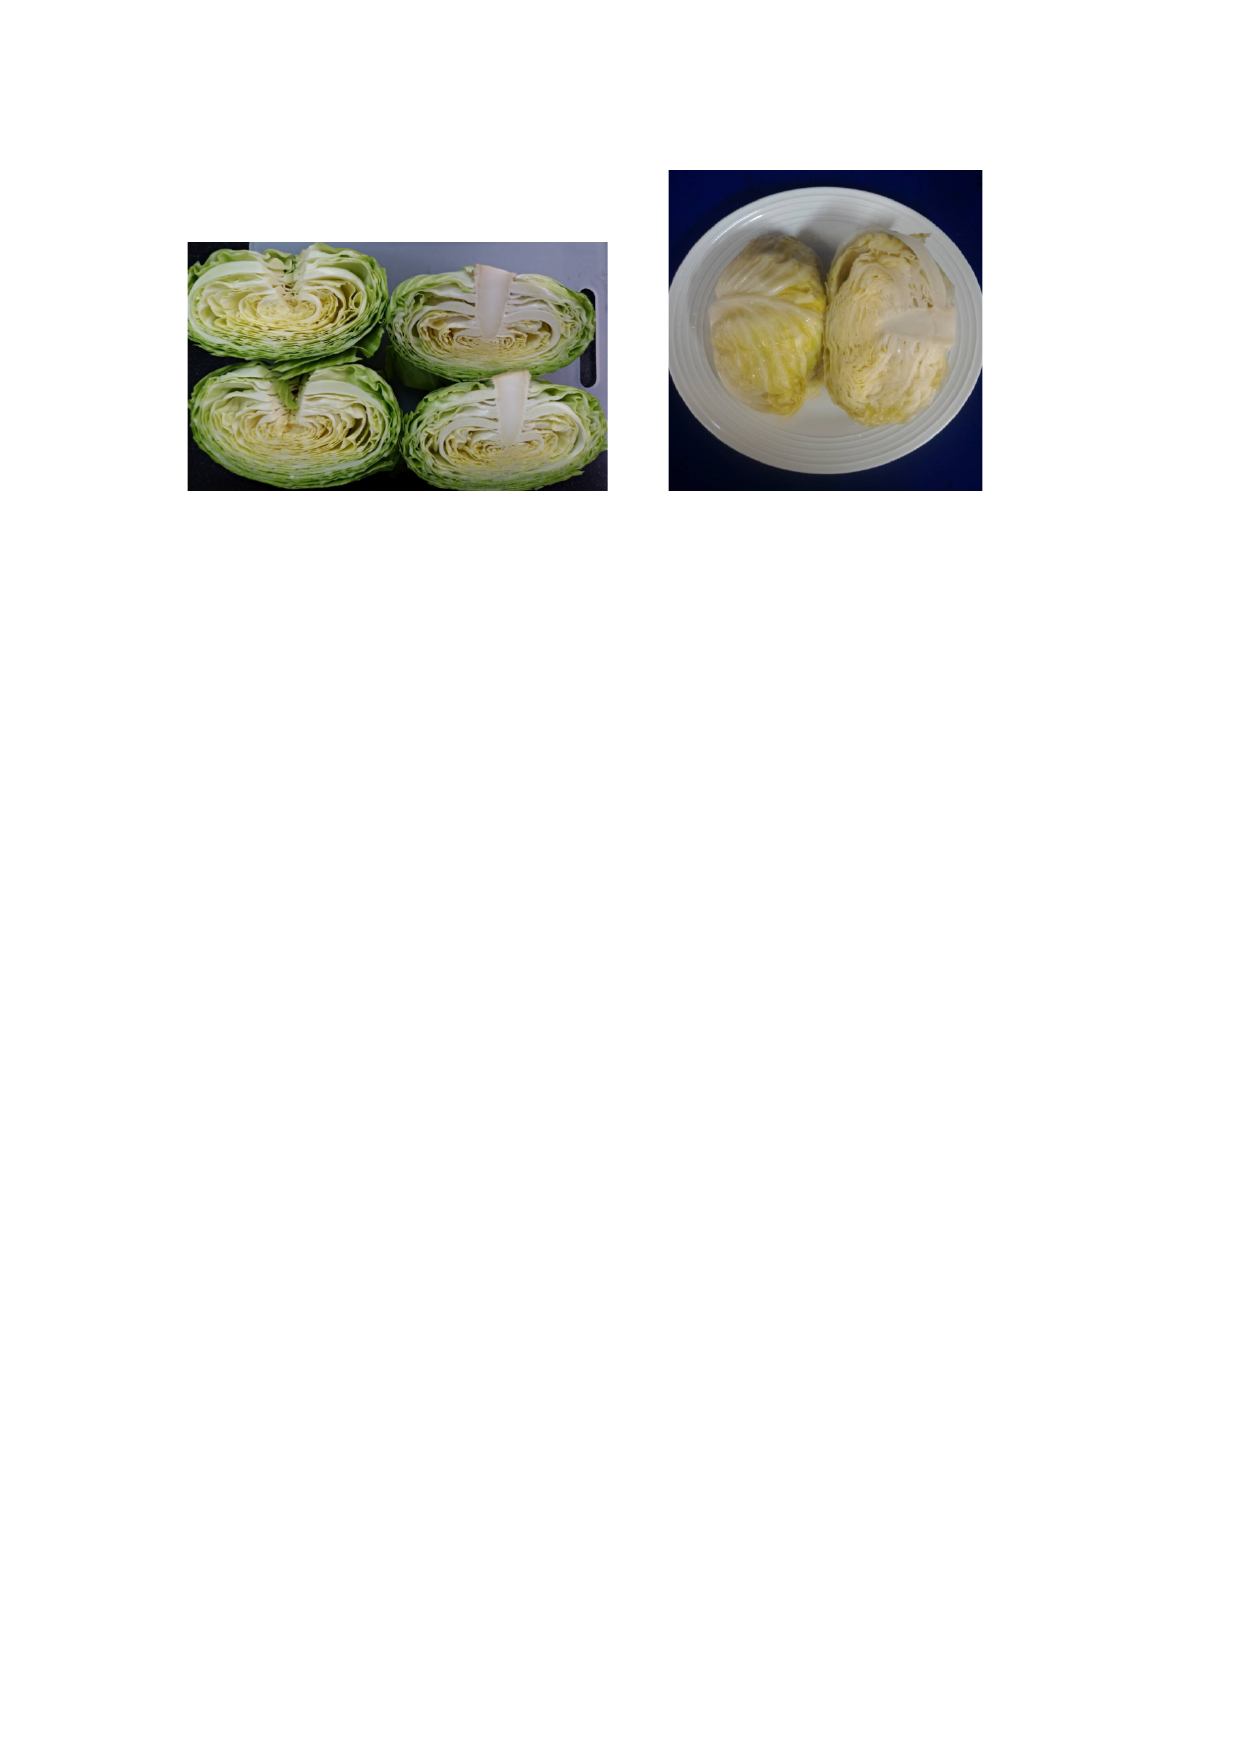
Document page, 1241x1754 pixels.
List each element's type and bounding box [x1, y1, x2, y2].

picture [187, 242, 608, 491]
picture [668, 170, 983, 491]
